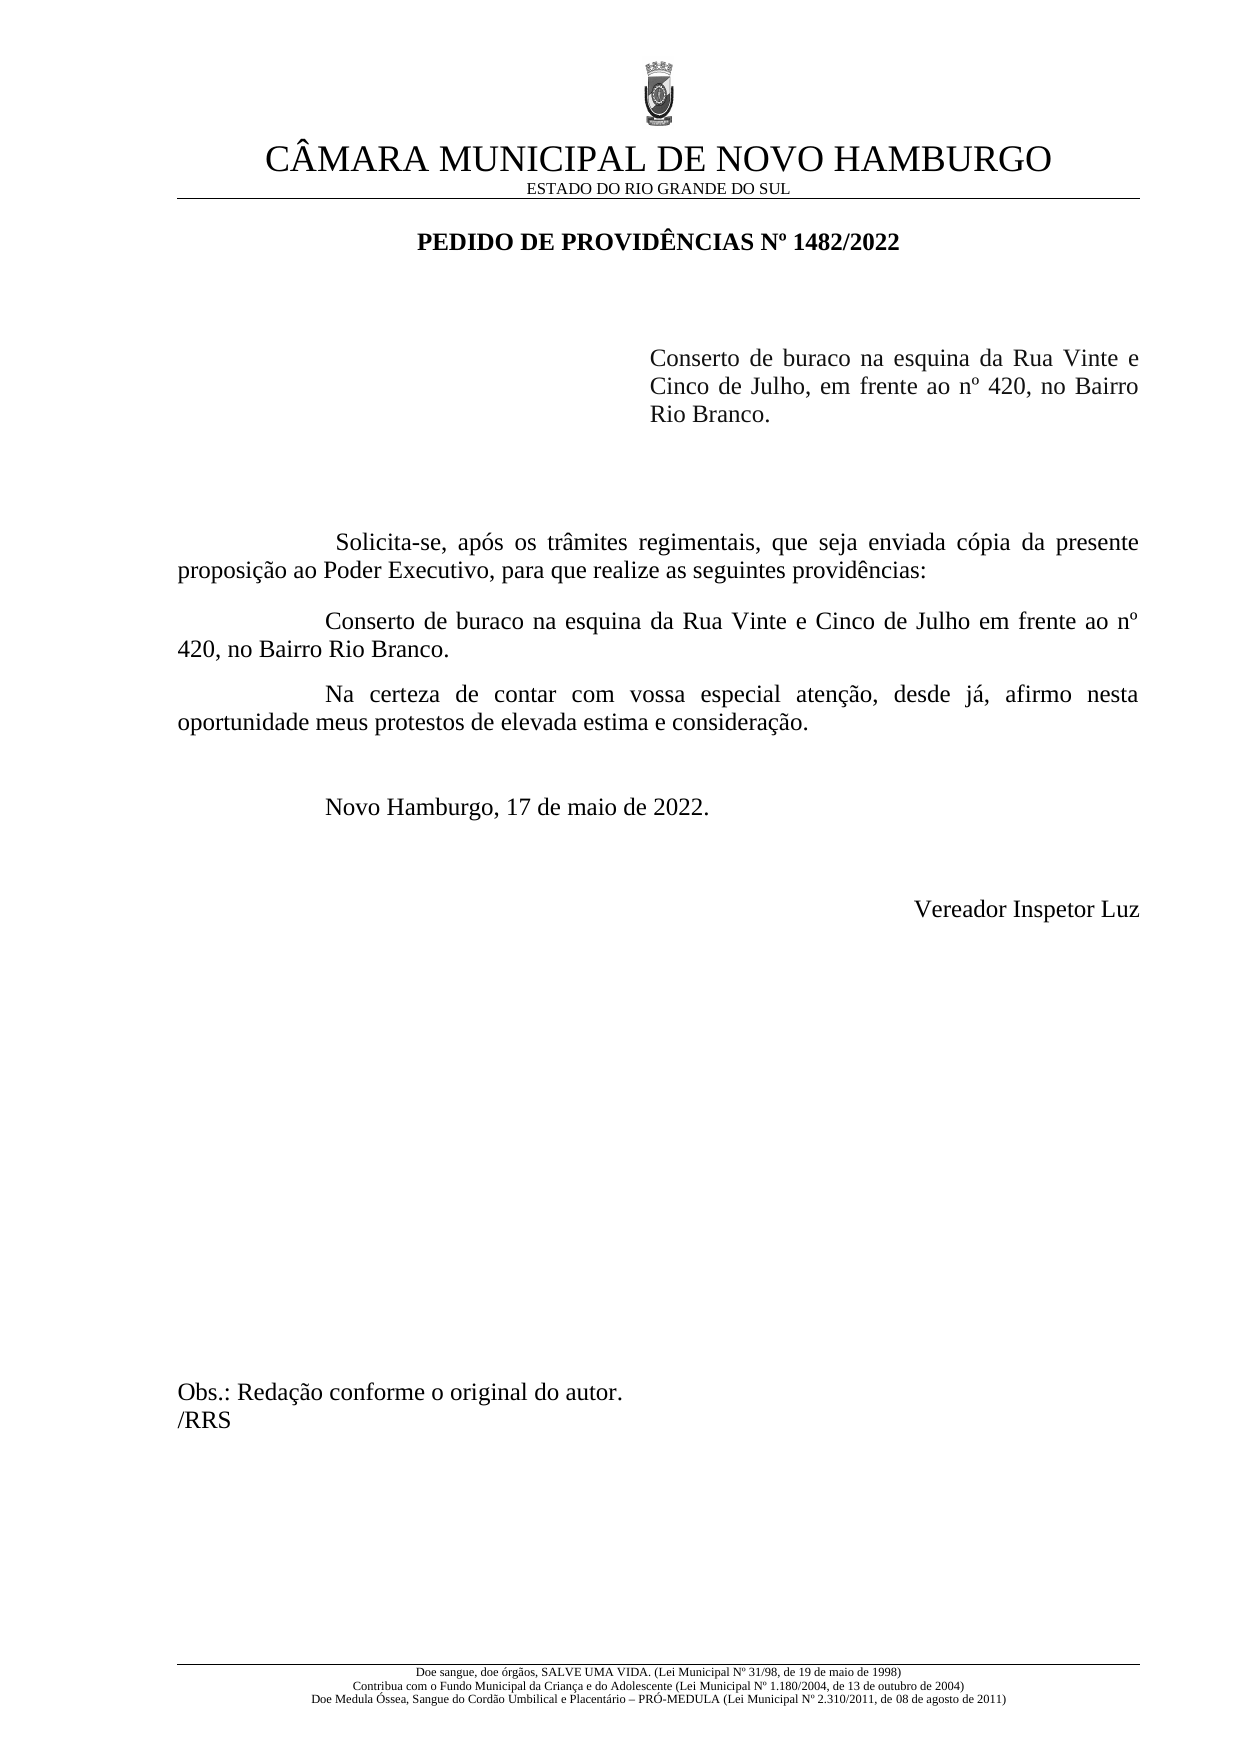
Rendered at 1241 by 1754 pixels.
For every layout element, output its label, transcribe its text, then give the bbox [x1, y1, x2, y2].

text Na certeza de contar com vossa especial atenção, desde já, afirmo nesta oportunidade meus protestos de elevada estima e consideração. [177, 680, 1140, 736]
text /RRS [177, 1406, 1140, 1433]
text Vereador Inspetor Luz [177, 895, 1140, 923]
text Conserto de buraco na esquina da Rua Vinte e Cinco de Julho em frente ao nº 420, no Bairro Rio Branco. [177, 607, 1140, 662]
text PEDIDO DE PROVIDÊNCIAS Nº 1482/2022 [177, 228, 1140, 256]
text Conserto de buraco na esquina da Rua Vinte e Cinco de Julho, em frente ao nº 420, no Bairro Rio Branco. [649, 344, 1140, 428]
text Obs.: Redação conforme o original do autor. [177, 1378, 1140, 1406]
text Novo Hamburgo, 17 de maio de 2022. [177, 793, 1140, 821]
text Solicita-se, após os trâmites regimentais, que seja enviada cópia da presente proposição ao Poder Executivo, para que realize as seguintes providências: [177, 528, 1140, 583]
